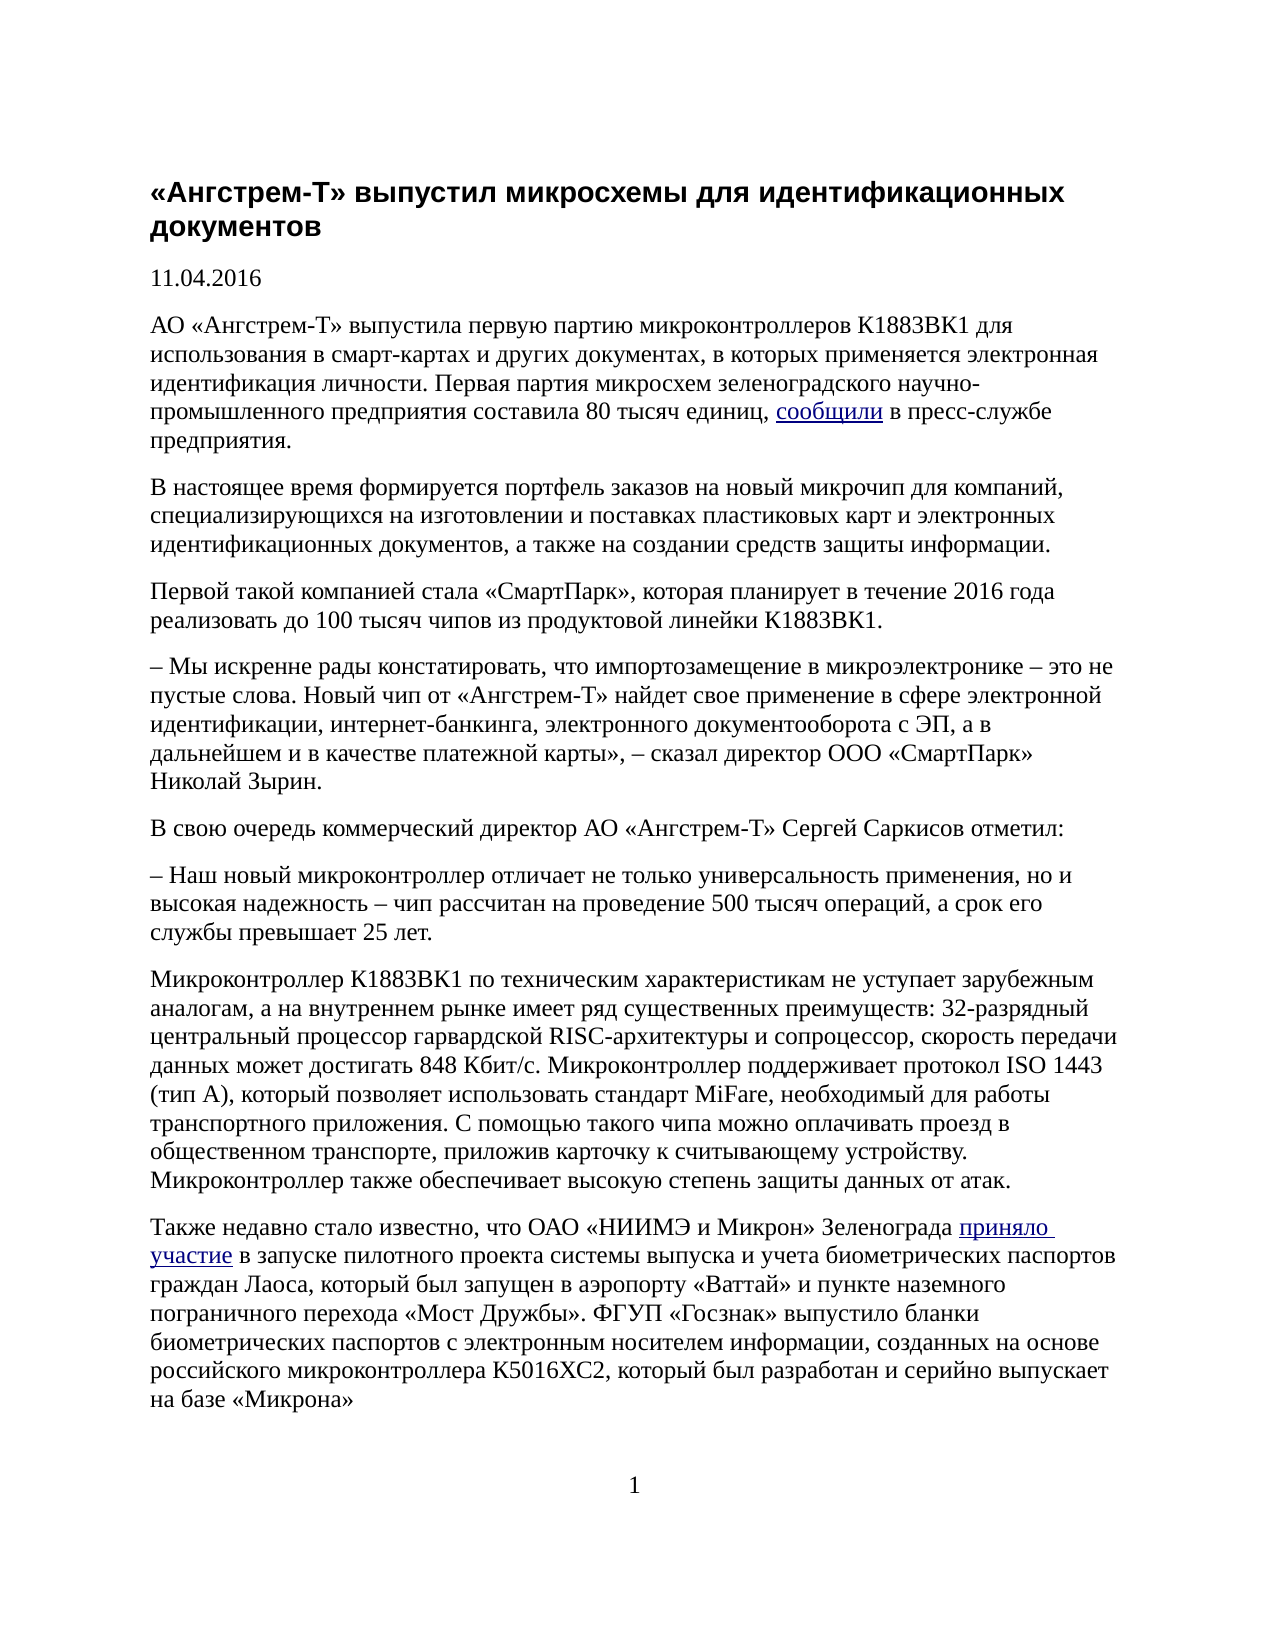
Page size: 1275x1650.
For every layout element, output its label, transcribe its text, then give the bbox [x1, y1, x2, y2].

text Микроконтроллер К1883ВК1 по техническим характеристикам не уступает зарубежным аналогам, а на внутреннем рынке имеет ряд существенных преимуществ: 32-разрядный центральный процессор гарвардской RISC-архитектуры и сопроцессор, скорость передачи данных может достигать 848 Кбит/с. Микроконтроллер поддерживает протокол ISO 1443 (тип А), который позволяет использовать стандарт MiFare, необходимый для работы транспортного приложения. С помощью такого чипа можно оплачивать проезд в общественном транспорте, приложив карточку к считывающему устройству. Микроконтроллер также обеспечивает высокую степень защиты данных от атак. [150, 964, 1125, 1194]
text АО «Ангстрем-Т» выпустила первую партию микроконтроллеров К1883ВК1 для использования в смарт-картах и других документах, в которых применяется электронная идентификация личности. Первая партия микросхем зеленоградского научно-промышленного предприятия составила 80 тысяч единиц, сообщили в пресс-службе предприятия. [150, 310, 1125, 454]
text – Наш новый микроконтроллер отличает не только универсальность применения, но и высокая надежность – чип рассчитан на проведение 500 тысяч операций, а срок его службы превышает 25 лет. [150, 860, 1125, 946]
text Также недавно стало известно, что ОАО «НИИМЭ и Микрон» Зеленограда приняло участие в запуске пилотного проекта системы выпуска и учета биометрических паспортов граждан Лаоса, который был запущен в аэропорту «Ваттай» и пункте наземного пограничного перехода «Мост Дружбы». ФГУП «Госзнак» выпустило бланки биометрических паспортов с электронным носителем информации, созданных на основе российского микроконтроллера К5016ХС2, который был разработан и серийно выпускает на базе «Микрона» [150, 1212, 1125, 1413]
text 11.04.2016 [150, 263, 1125, 292]
text – Мы искренне рады констатировать, что импортозамещение в микроэлектронике – это не пустые слова. Новый чип от «Ангстрем-Т» найдет свое применение в сфере электронной идентификации, интернет-банкинга, электронного документооборота с ЭП, а в дальнейшем и в качестве платежной карты», – сказал директор ООО «СмартПарк» Николай Зырин. [150, 651, 1125, 795]
text В настоящее время формируется портфель заказов на новый микрочип для компаний, специализирующихся на изготовлении и поставках пластиковых карт и электронных идентификационных документов, а также на создании средств защиты информации. [150, 472, 1125, 558]
subtitle «Ангстрем-Т» выпустил микросхемы для идентификационных документов [150, 175, 1125, 242]
text В свою очередь коммерческий директор АО «Ангстрем-Т» Сергей Саркисов отметил: [150, 813, 1125, 842]
text Первой такой компанией стала «СмартПарк», которая планирует в течение 2016 года реализовать до 100 тысяч чипов из продуктовой линейки К1883ВК1. [150, 576, 1125, 633]
